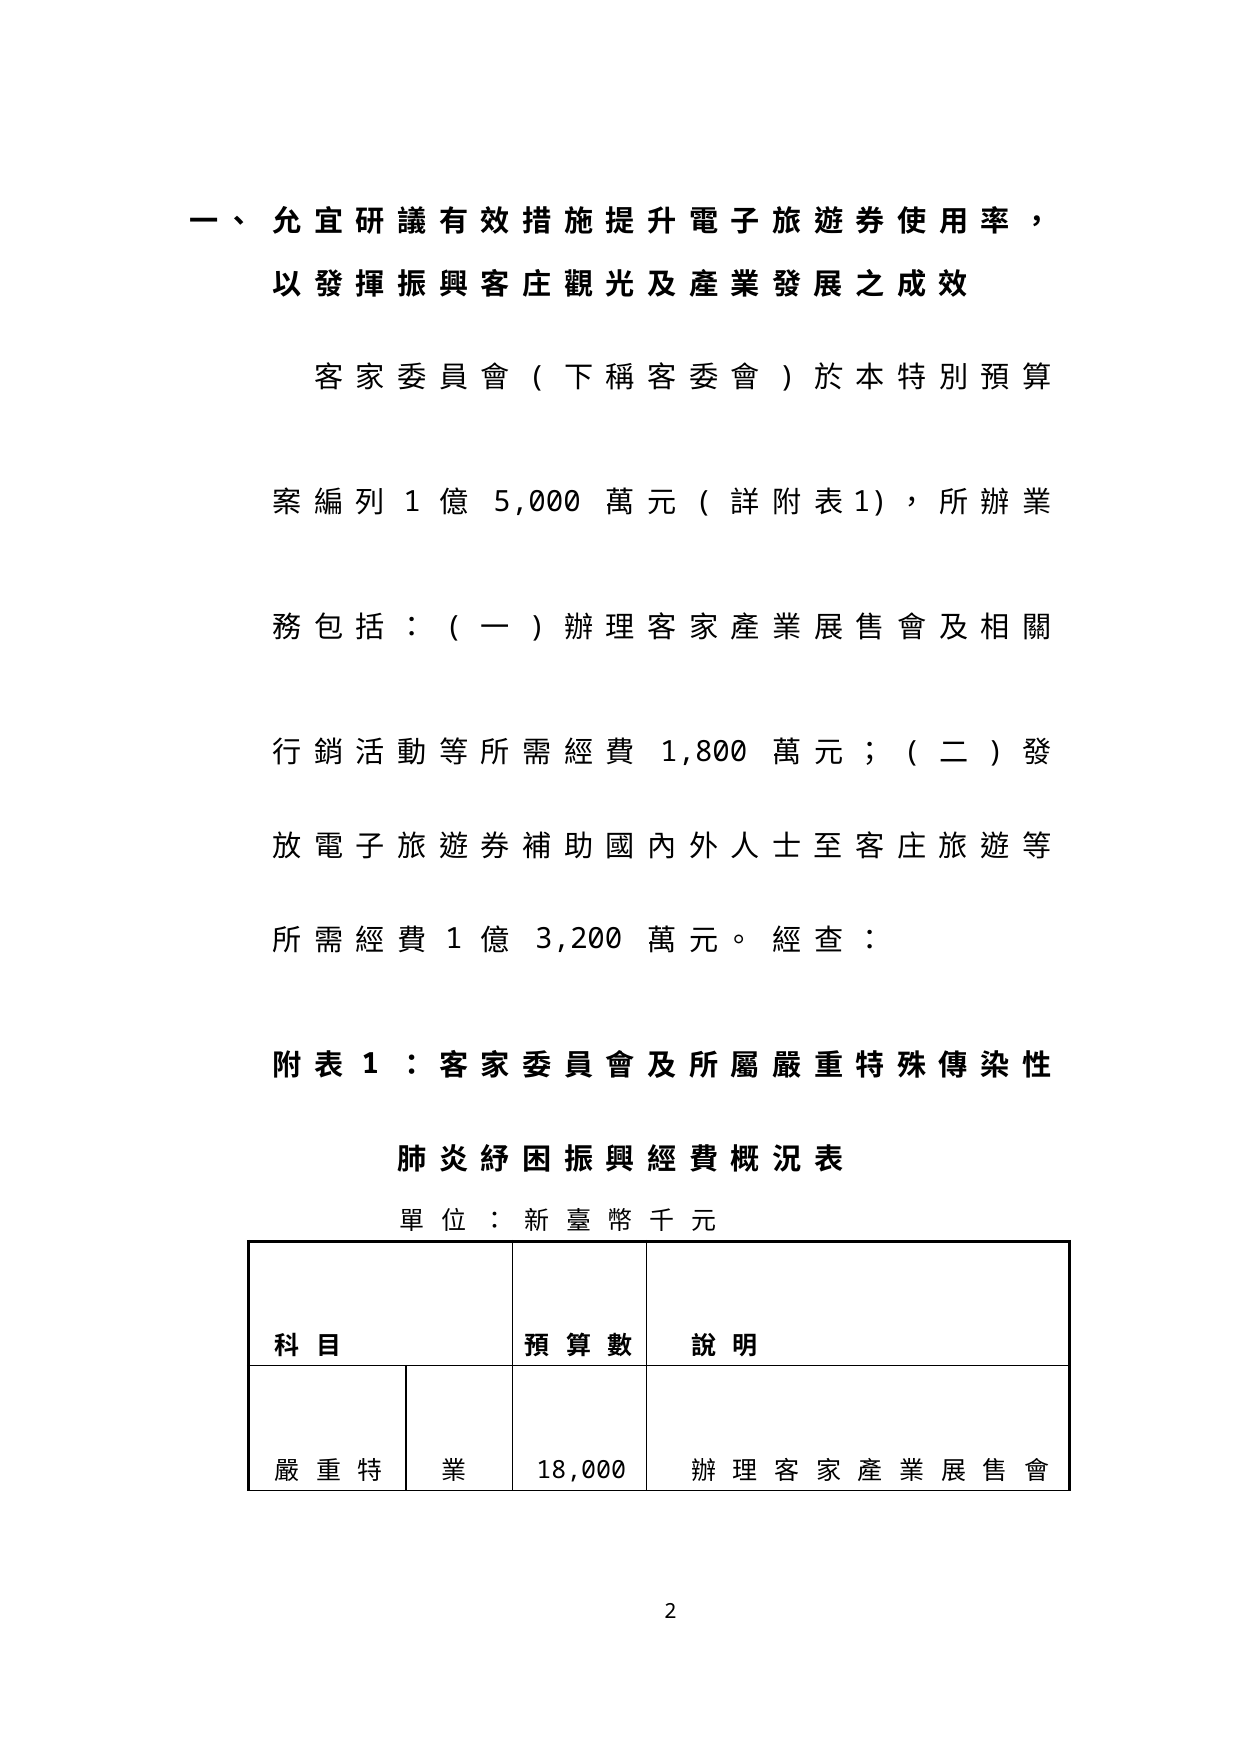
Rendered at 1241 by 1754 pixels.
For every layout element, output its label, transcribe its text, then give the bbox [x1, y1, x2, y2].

text 客家委員會(下稱客委會)於本特別預算案編列1億5,000萬元(詳附表1)，所辦業務包括：(一)辦理客家產業展售會及相關行銷活動等所需經費1,800萬元；(二)發放電子旅遊券補助國內外人士至客庄旅遊等所需經費1億3,200萬元。經查： [244, 302, 1058, 990]
table_cell 嚴重特 [250, 1366, 405, 1490]
table_header 科目 [250, 1243, 512, 1365]
table_header 說明 [647, 1243, 1068, 1365]
table_cell 辦理客家產業展售會 [647, 1366, 1068, 1490]
table_cell 業 [407, 1366, 512, 1490]
table_header 預算數 [513, 1243, 646, 1365]
text 一、允宜研議有效措施提升電子旅遊券使用率，以發揮振興客庄觀光及產業發展之成效 [183, 177, 1058, 302]
table_cell 18,000 [513, 1366, 646, 1490]
text 附表1：客家委員會及所屬嚴重特殊傳染性肺炎紓困振興經費概況表 單位：新臺幣千元 [243, 990, 1058, 1240]
